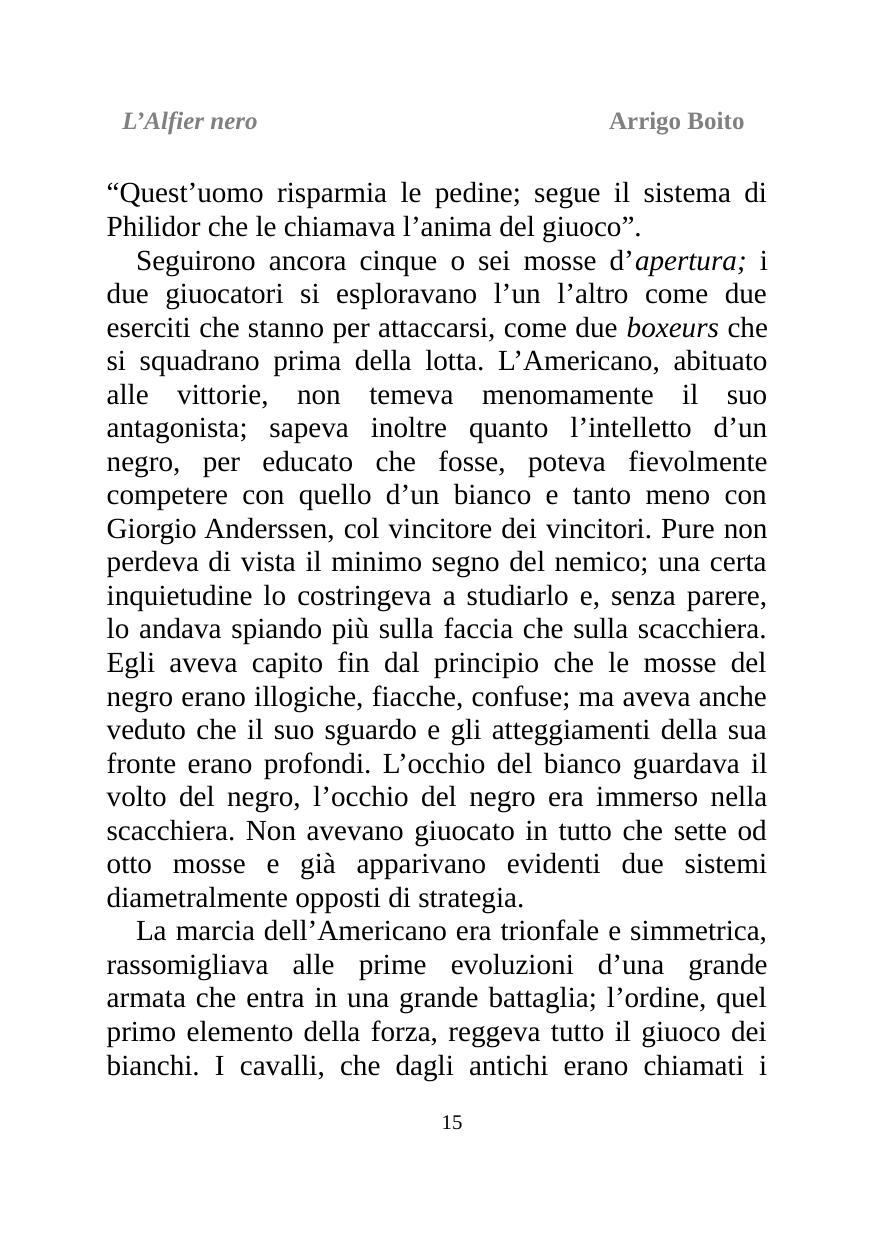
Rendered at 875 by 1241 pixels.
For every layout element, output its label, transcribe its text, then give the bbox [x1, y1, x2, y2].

text La marcia dell’Americano era trionfale e simmetrica, rassomigliava alle prime evoluzioni d’una grande armata che entra in una grande battaglia; l’ordine, quel primo elemento della forza, reggeva tutto il giuoco dei bianchi. I cavalli, che dagli antichi erano chiamati i [106, 913, 768, 1081]
text “Quest’uomo risparmia le pedine; segue il sistema di Philidor che le chiamava l’anima del giuoco”. [106, 176, 768, 243]
text Seguirono ancora cinque o sei mosse d’apertura; i due giuocatori si esploravano l’un l’altro come due eserciti che stanno per attaccarsi, come due boxeurs che si squadrano prima della lotta. L’Americano, abituato alle vittorie, non temeva menomamente il suo antagonista; sapeva inoltre quanto l’intelletto d’un negro, per educato che fosse, poteva fievolmente competere con quello d’un bianco e tanto meno con Giorgio Anderssen, col vincitore dei vincitori. Pure non perdeva di vista il minimo segno del nemico; una certa inquietudine lo costringeva a studiarlo e, senza parere, lo andava spiando più sulla faccia che sulla scacchiera. Egli aveva capito fin dal principio che le mosse del negro erano illogiche, fiacche, confuse; ma aveva anche veduto che il suo sguardo e gli atteggiamenti della sua fronte erano profondi. L’occhio del bianco guardava il volto del negro, l’occhio del negro era immerso nella scacchiera. Non avevano giuocato in tutto che sette od otto mosse e già apparivano evidenti due sistemi diametralmente opposti di strategia. [106, 243, 768, 913]
